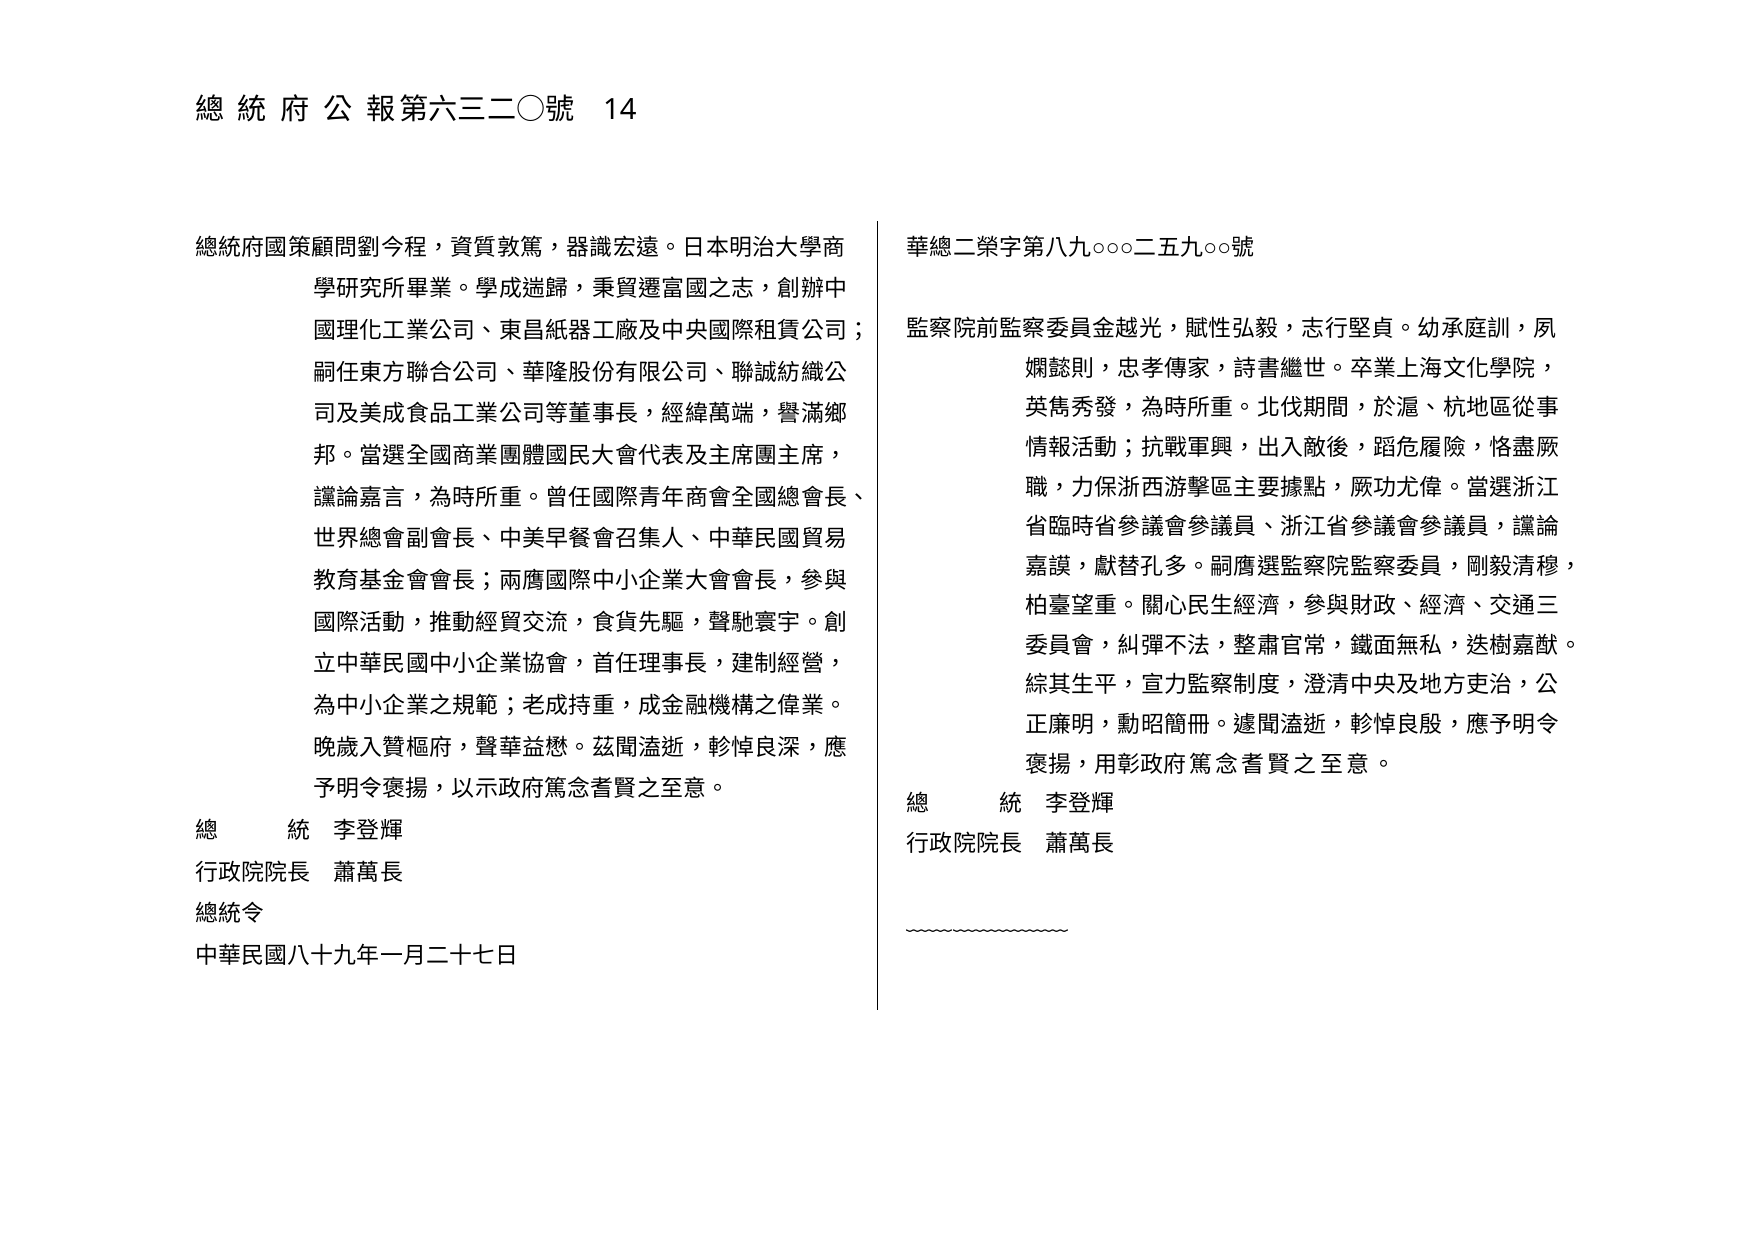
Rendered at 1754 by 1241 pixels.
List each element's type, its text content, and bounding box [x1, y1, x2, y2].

text 行政院院長 蕭萬長 [907, 819, 1559, 859]
text 總 統 李登輝 [195, 805, 847, 847]
text 總統府國策顧問劉今程，資質敦篤，器識宏遠。日本明治大學商學研究所畢業。學成遄歸，秉貿遷富國之志，創辦中國理化工業公司、東昌紙器工廠及中央國際租賃公司；嗣任東方聯合公司、華隆股份有限公司、聯誠紡織公司及美成食品工業公司等董事長，經緯萬端，譽滿鄉邦。當選全國商業團體國民大會代表及主席團主席，讜論嘉言，為時所重。曾任國際青年商會全國總會長、世界總會副會長、中美早餐會召集人、中華民國貿易教育基金會會長；兩膺國際中小企業大會會長，參與國際活動，推動經貿交流，食貨先驅，聲馳寰宇。創立中華民國中小企業協會，首任理事長，建制經營，為中小企業之規範；老成持重，成金融機構之偉業。晚歲入贊樞府，聲華益懋。茲聞溘逝，軫悼良深，應予明令褒揚，以示政府篤念耆賢之至意。 [195, 222, 847, 805]
text 監察院前監察委員金越光，賦性弘毅，志行堅貞。幼承庭訓，夙嫻懿則，忠孝傳家，詩書繼世。卒業上海文化學院，英雋秀發，為時所重。北伐期間，於滬、杭地區從事情報活動；抗戰軍興，出入敵後，蹈危履險，恪盡厥職，力保浙西游擊區主要據點，厥功尤偉。當選浙江省臨時省參議會參議員、浙江省參議會參議員，讜論嘉謨，獻替孔多。嗣膺選監察院監察委員，剛毅清穆，柏臺望重。關心民生經濟，參與財政、經濟、交通三委員會，糾彈不法，整肅官常，鐵面無私，迭樹嘉猷。綜其生平，宣力監察制度，澄清中央及地方吏治，公正廉明，勳昭簡冊。遽聞溘逝，軫悼良殷，應予明令褒揚，用彰政府篤念耆賢之至意。 [907, 305, 1559, 780]
text 總 統 李登輝 [907, 780, 1559, 819]
text 華總二榮字第八九○○○二五九○○號 [907, 222, 1559, 263]
text 行政院院長 蕭萬長 [195, 847, 847, 888]
text ﹏﹏﹏﹏﹏﹏﹏ [907, 899, 1559, 938]
text 中華民國八十九年一月二十七日 [195, 930, 847, 972]
text 總統令 [195, 888, 847, 930]
